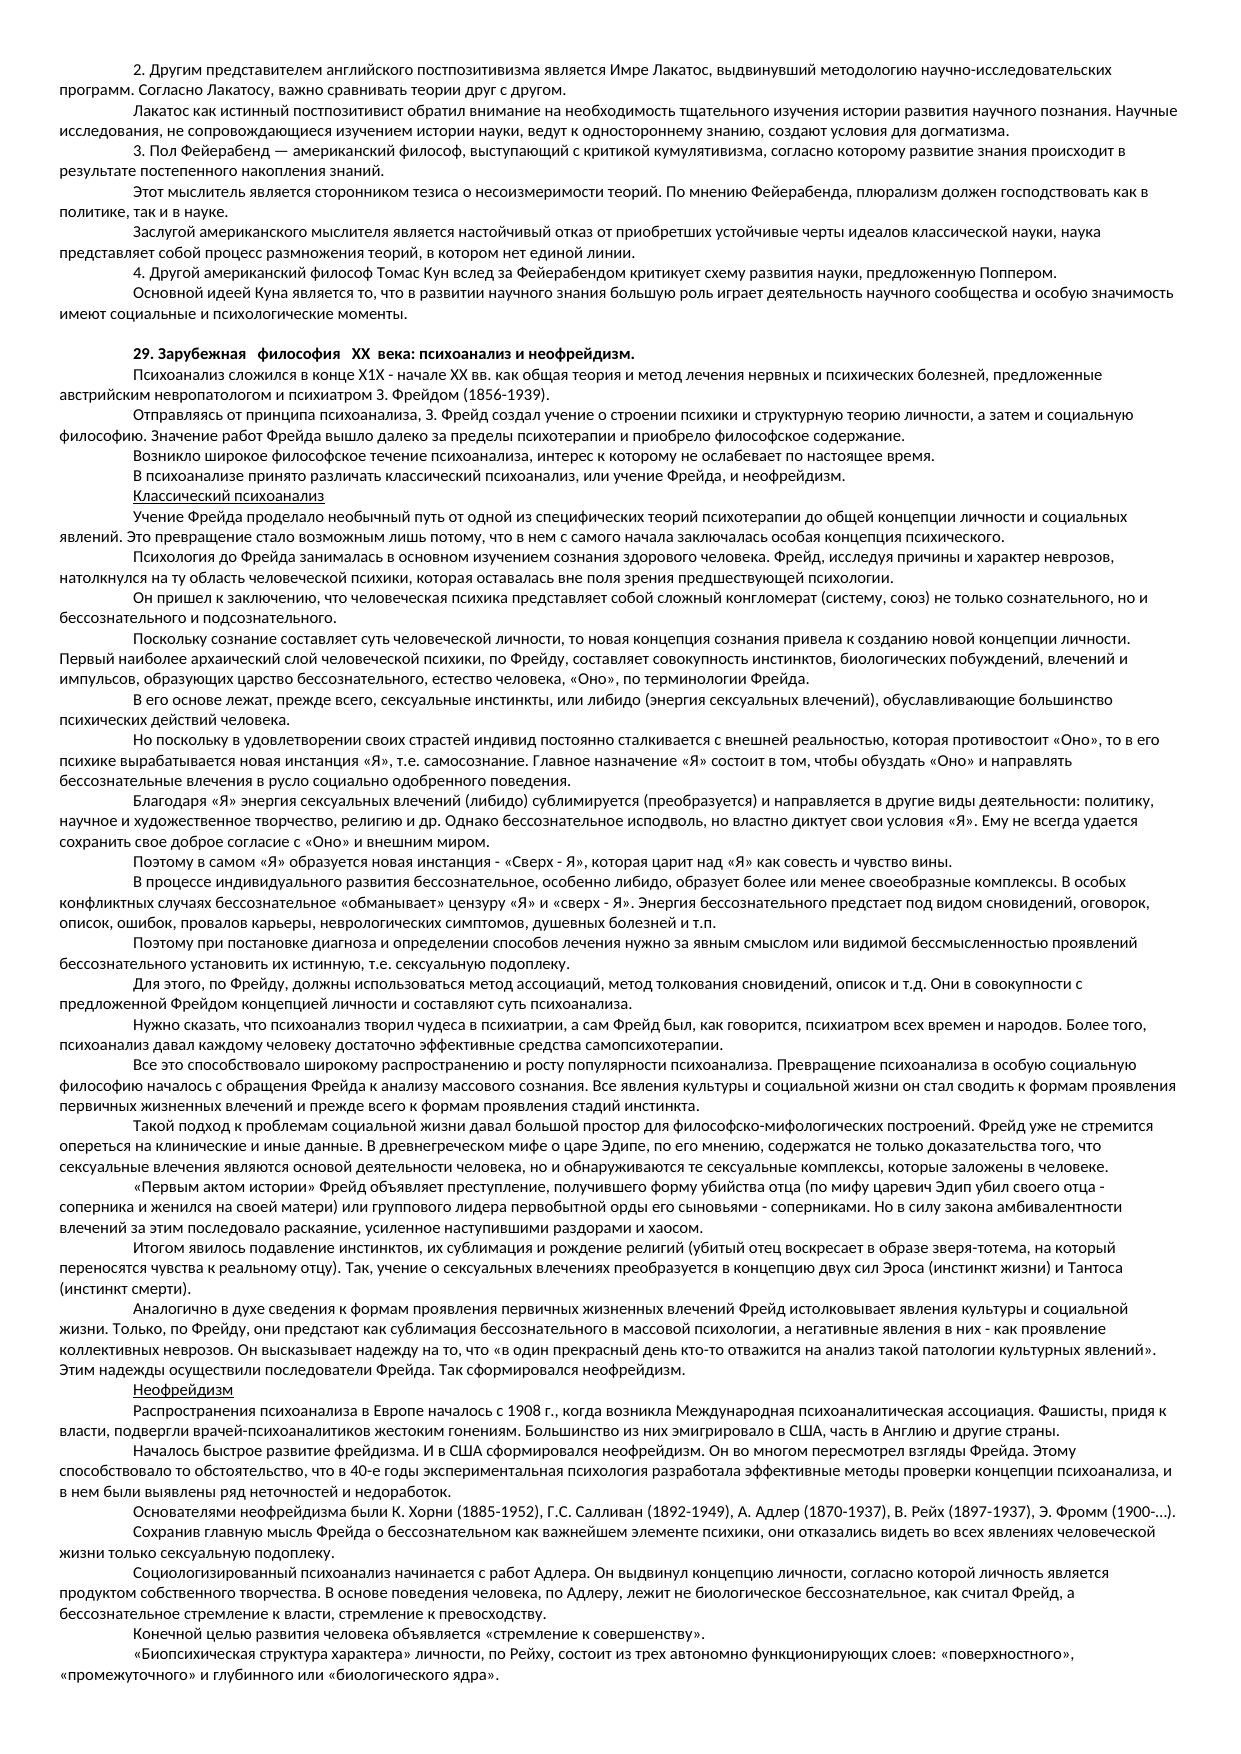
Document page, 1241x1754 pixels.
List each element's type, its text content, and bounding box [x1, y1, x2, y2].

text Аналогично в духе сведения к формам проявления первичных жизненных влечений Фрейд истолковывает явления культуры и социальной жизни. Только, по Фрейду, они предстают как сублимация бессознательного в массовой психологии, а негативные явления в них - как проявление коллективных неврозов. Он высказывает надежду на то, что «в один прекрасный день кто-то отважится на анализ такой патологии культурных явлений». Этим надежды осуществили последователи Фрейда. Так сформировался неофрейдизм. [59, 1298, 1181, 1379]
text Социологизированный психоанализ начинается с работ Адлера. Он выдвинул концепцию личности, согласно которой личность является продуктом собственного творчества. В основе поведения человека, по Адлеру, лежит не биологическое бессознательное, как считал Фрейд, а бессознательное стремление к власти, стремление к превосходству. [59, 1562, 1181, 1623]
text Психоанализ сложился в конце Х1Х - начале ХХ вв. как общая теория и метод лечения нервных и психических болезней, предложенные австрийским невропатологом и психиатром З. Фрейдом (1856-1939). [59, 364, 1181, 404]
text Итогом явилось подавление инстинктов, их сублимация и рождение религий (убитый отец воскресает в образе зверя-тотема, на который переносятся чувства к реальному отцу). Так, учение о сексуальных влечениях преобразуется в концепцию двух сил Эроса (инстинкт жизни) и Тантоса (инстинкт смерти). [59, 1237, 1181, 1298]
text Основателями неофрейдизма были К. Хорни (1885-1952), Г.С. Салливан (1892-1949), А. Адлер (1870-1937), В. Рейх (1897-1937), Э. Фромм (1900-…). [59, 1501, 1181, 1522]
text 29. Зарубежная философия XX века: психоанализ и неофрейдизм. [59, 343, 1181, 364]
text В психоанализе принято различать классический психоанализ, или учение Фрейда, и неофрейдизм. [59, 465, 1181, 486]
text Неофрейдизм [59, 1379, 1181, 1400]
text Учение Фрейда проделало необычный путь от одной из специфических теорий психотерапии до общей концепции личности и социальных явлений. Это превращение стало возможным лишь потому, что в нем с самого начала заключалась особая концепция психического. [59, 506, 1181, 547]
text 3. Пол Фейерабенд — американский философ, выступающий с критикой кумулятивизма, согласно которому развитие знания происходит в результате постепенного накопления знаний. [59, 140, 1181, 181]
text Отправляясь от принципа психоанализа, З. Фрейд создал учение о строении психики и структурную теорию личности, а затем и социальную философию. Значение работ Фрейда вышло далеко за пределы психотерапии и приобрело философское содержание. [59, 404, 1181, 445]
text Поэтому в самом «Я» образуется новая инстанция - «Сверх - Я», которая царит над «Я» как совесть и чувство вины. [59, 851, 1181, 872]
text Этот мыслитель является сторонником тезиса о несоизмеримости теорий. По мнению Фейерабенда, плюрализм должен господствовать как в политике, так и в науке. [59, 181, 1181, 222]
text Но поскольку в удовлетворении своих страстей индивид постоянно сталкивается с внешней реальностью, которая противостоит «Оно», то в его психике вырабатывается новая инстанция «Я», т.е. самосознание. Главное назначение «Я» состоит в том, чтобы обуздать «Оно» и направлять бессознательные влечения в русло социально одобренного поведения. [59, 729, 1181, 790]
text Поэтому при постановке диагноза и определении способов лечения нужно за явным смыслом или видимой бессмысленностью проявлений бессознательного установить их истинную, т.е. сексуальную подоплеку. [59, 933, 1181, 973]
text «Первым актом истории» Фрейд объявляет преступление, получившего форму убийства отца (по мифу царевич Эдип убил своего отца - соперника и женился на своей матери) или группового лидера первобытной орды его сыновьями - соперниками. Но в силу закона амбивалентности влечений за этим последовало раскаяние, усиленное наступившими раздорами и хаосом. [59, 1176, 1181, 1237]
text Он пришел к заключению, что человеческая психика представляет собой сложный конгломерат (систему, союз) не только сознательного, но и бессознательного и подсознательного. [59, 587, 1181, 628]
text Классический психоанализ [59, 486, 1181, 506]
text Сохранив главную мысль Фрейда о бессознательном как важнейшем элементе психики, они отказались видеть во всех явлениях человеческой жизни только сексуальную подоплеку. [59, 1522, 1181, 1562]
text В процессе индивидуального развития бессознательное, особенно либидо, образует более или менее своеобразные комплексы. В особых конфликтных случаях бессознательное «обманывает» цензуру «Я» и «сверх - Я». Энергия бессознательного предстает под видом сновидений, оговорок, описок, ошибок, провалов карьеры, неврологических симптомов, душевных болезней и т.п. [59, 872, 1181, 933]
text В его основе лежат, прежде всего, сексуальные инстинкты, или либидо (энергия сексуальных влечений), обуславливающие большинство психических действий человека. [59, 689, 1181, 729]
text Основной идеей Куна является то, что в развитии научного знания большую роль играет деятельность научного сообщества и особую значимость имеют социальные и психологические моменты. [59, 283, 1181, 323]
text Благодаря «Я» энергия сексуальных влечений (либидо) сублимируется (преобразуется) и направляется в другие виды деятельности: политику, научное и художественное творчество, религию и др. Однако бессознательное исподволь, но властно диктует свои условия «Я». Ему не всегда удается сохранить свое доброе согласие с «Оно» и внешним миром. [59, 790, 1181, 851]
text Поскольку сознание составляет суть человеческой личности, то новая концепция сознания привела к созданию новой концепции личности. Первый наиболее архаический слой человеческой психики, по Фрейду, составляет совокупность инстинктов, биологических побуждений, влечений и импульсов, образующих царство бессознательного, естество человека, «Оно», по терминологии Фрейда. [59, 628, 1181, 689]
text Лакатос как истинный постпозитивист обратил внимание на необходимость тщательного изучения истории развития научного познания. Научные исследования, не сопровождающиеся изучением истории науки, ведут к одностороннему знанию, создают условия для догматизма. [59, 100, 1181, 140]
text Распространения психоанализа в Европе началось с 1908 г., когда возникла Международная психоаналитическая ассоциация. Фашисты, придя к власти, подвергли врачей-психоаналитиков жестоким гонениям. Большинство из них эмигрировало в США, часть в Англию и другие страны. [59, 1400, 1181, 1440]
text Конечной целью развития человека объявляется «стремление к совершенству». [59, 1623, 1181, 1643]
text «Биопсихическая структура характера» личности, по Рейху, состоит из трех автономно функционирующих слоев: «поверхностного», «промежуточного» и глубинного или «биологического ядра». [59, 1643, 1181, 1684]
text Все это способствовало широкому распространению и росту популярности психоанализа. Превращение психоанализа в особую социальную философию началось с обращения Фрейда к анализу массового сознания. Все явления культуры и социальной жизни он стал сводить к формам проявления первичных жизненных влечений и прежде всего к формам проявления стадий инстинкта. [59, 1054, 1181, 1115]
text Возникло широкое философское течение психоанализа, интерес к которому не ослабевает по настоящее время. [59, 445, 1181, 465]
text Такой подход к проблемам социальной жизни давал большой простор для философско-мифологических построений. Фрейд уже не стремится опереться на клинические и иные данные. В древнегреческом мифе о царе Эдипе, по его мнению, содержатся не только доказательства того, что сексуальные влечения являются основой деятельности человека, но и обнаруживаются те сексуальные комплексы, которые заложены в человеке. [59, 1115, 1181, 1176]
text Началось быстрое развитие фрейдизма. И в США сформировался неофрейдизм. Он во многом пересмотрел взгляды Фрейда. Этому способствовало то обстоятельство, что в 40-е годы экспериментальная психология разработала эффективные методы проверки концепции психоанализа, и в нем были выявлены ряд неточностей и недоработок. [59, 1440, 1181, 1501]
text Психология до Фрейда занималась в основном изучением сознания здорового человека. Фрейд, исследуя причины и характер неврозов, натолкнулся на ту область человеческой психики, которая оставалась вне поля зрения предшествующей психологии. [59, 547, 1181, 587]
text 4. Другой американский философ Томас Кун вслед за Фейерабендом критикует схему развития науки, предложенную Поппером. [59, 262, 1181, 283]
text Заслугой американского мыслителя является настойчивый отказ от приобретших устойчивые черты идеалов классической науки, наука представляет собой процесс размножения теорий, в котором нет единой линии. [59, 222, 1181, 262]
text Для этого, по Фрейду, должны использоваться метод ассоциаций, метод толкования сновидений, описок и т.д. Они в совокупности с предложенной Фрейдом концепцией личности и составляют суть психоанализа. [59, 973, 1181, 1014]
text Нужно сказать, что психоанализ творил чудеса в психиатрии, а сам Фрейд был, как говорится, психиатром всех времен и народов. Более того, психоанализ давал каждому человеку достаточно эффективные средства самопсихотерапии. [59, 1014, 1181, 1054]
text 2. Другим представителем английского постпозитивизма является Имре Лакатос, выдвинувший методологию научно-исследовательских программ. Согласно Лакатосу, важно сравнивать теории друг с другом. [59, 59, 1181, 100]
